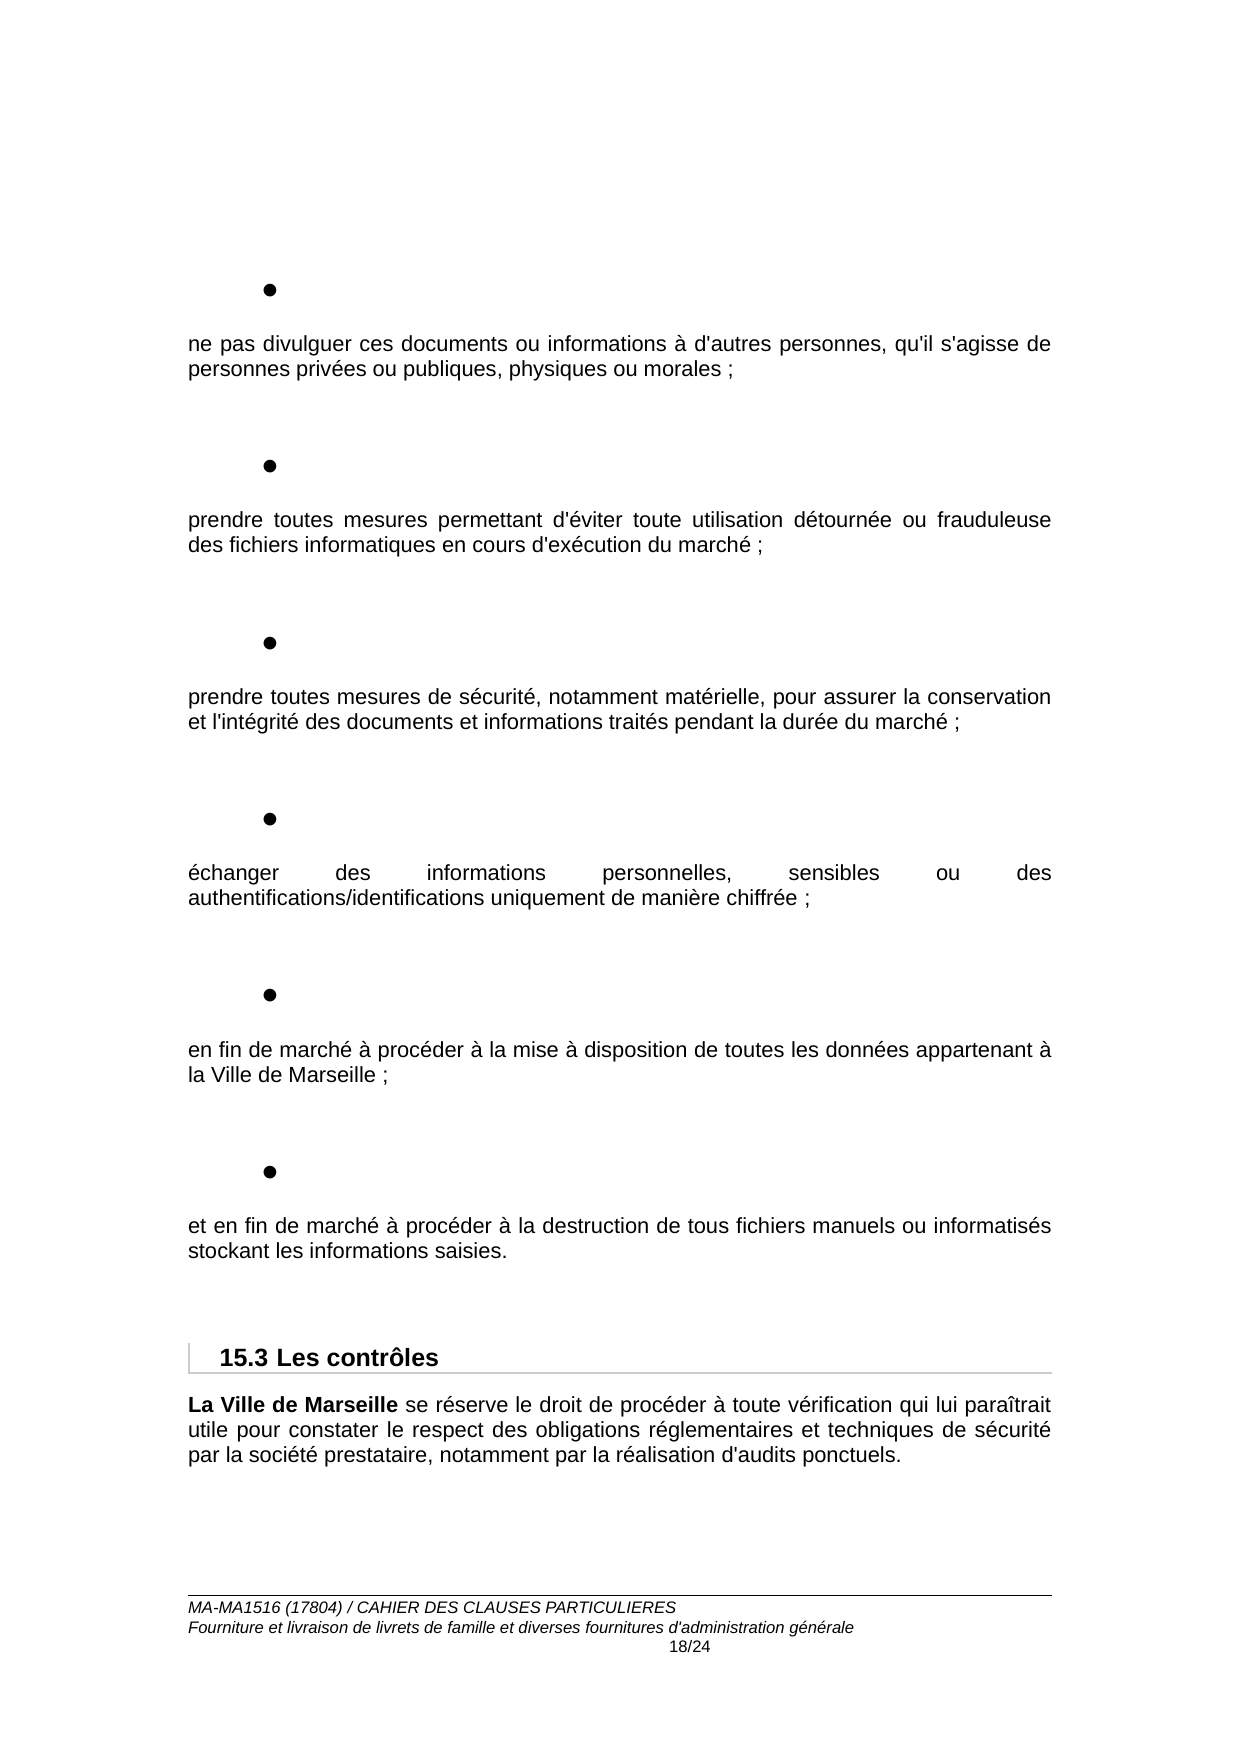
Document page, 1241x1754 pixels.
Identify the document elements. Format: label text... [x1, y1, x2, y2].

list prendre toutes mesures de sécurité, notamment matérielle, pour assurer la conservation et l'intégrité des documents et informations traités pendant la durée du marché ; [188, 633, 1052, 734]
subtitle Les contrôles [190, 1343, 1052, 1372]
list prendre toutes mesures permettant d'éviter toute utilisation détournée ou frauduleuse des fichiers informatiques en cours d'exécution du marché ; [188, 457, 1052, 557]
list en fin de marché à procéder à la mise à disposition de toutes les données appartenant à la Ville de Marseille ; [188, 986, 1052, 1087]
list et en fin de marché à procéder à la destruction de tous fichiers manuels ou informatisés stockant les informations saisies. [188, 1162, 1052, 1263]
list échanger des informations personnelles, sensibles ou des authentifications/identifications uniquement de manière chiffrée ; [188, 809, 1052, 910]
list ne pas divulguer ces documents ou informations à d'autres personnes, qu'il s'agisse de personnes privées ou publiques, physiques ou morales ; [188, 280, 1052, 381]
text La Ville de Marseille se réserve le droit de procéder à toute vérification qui lui paraîtrait utile pour constater le respect des obligations réglementaires et techniques de sécurité par la société prestataire, notamment par la réalisation d'audits ponctuels. [188, 1392, 1052, 1467]
